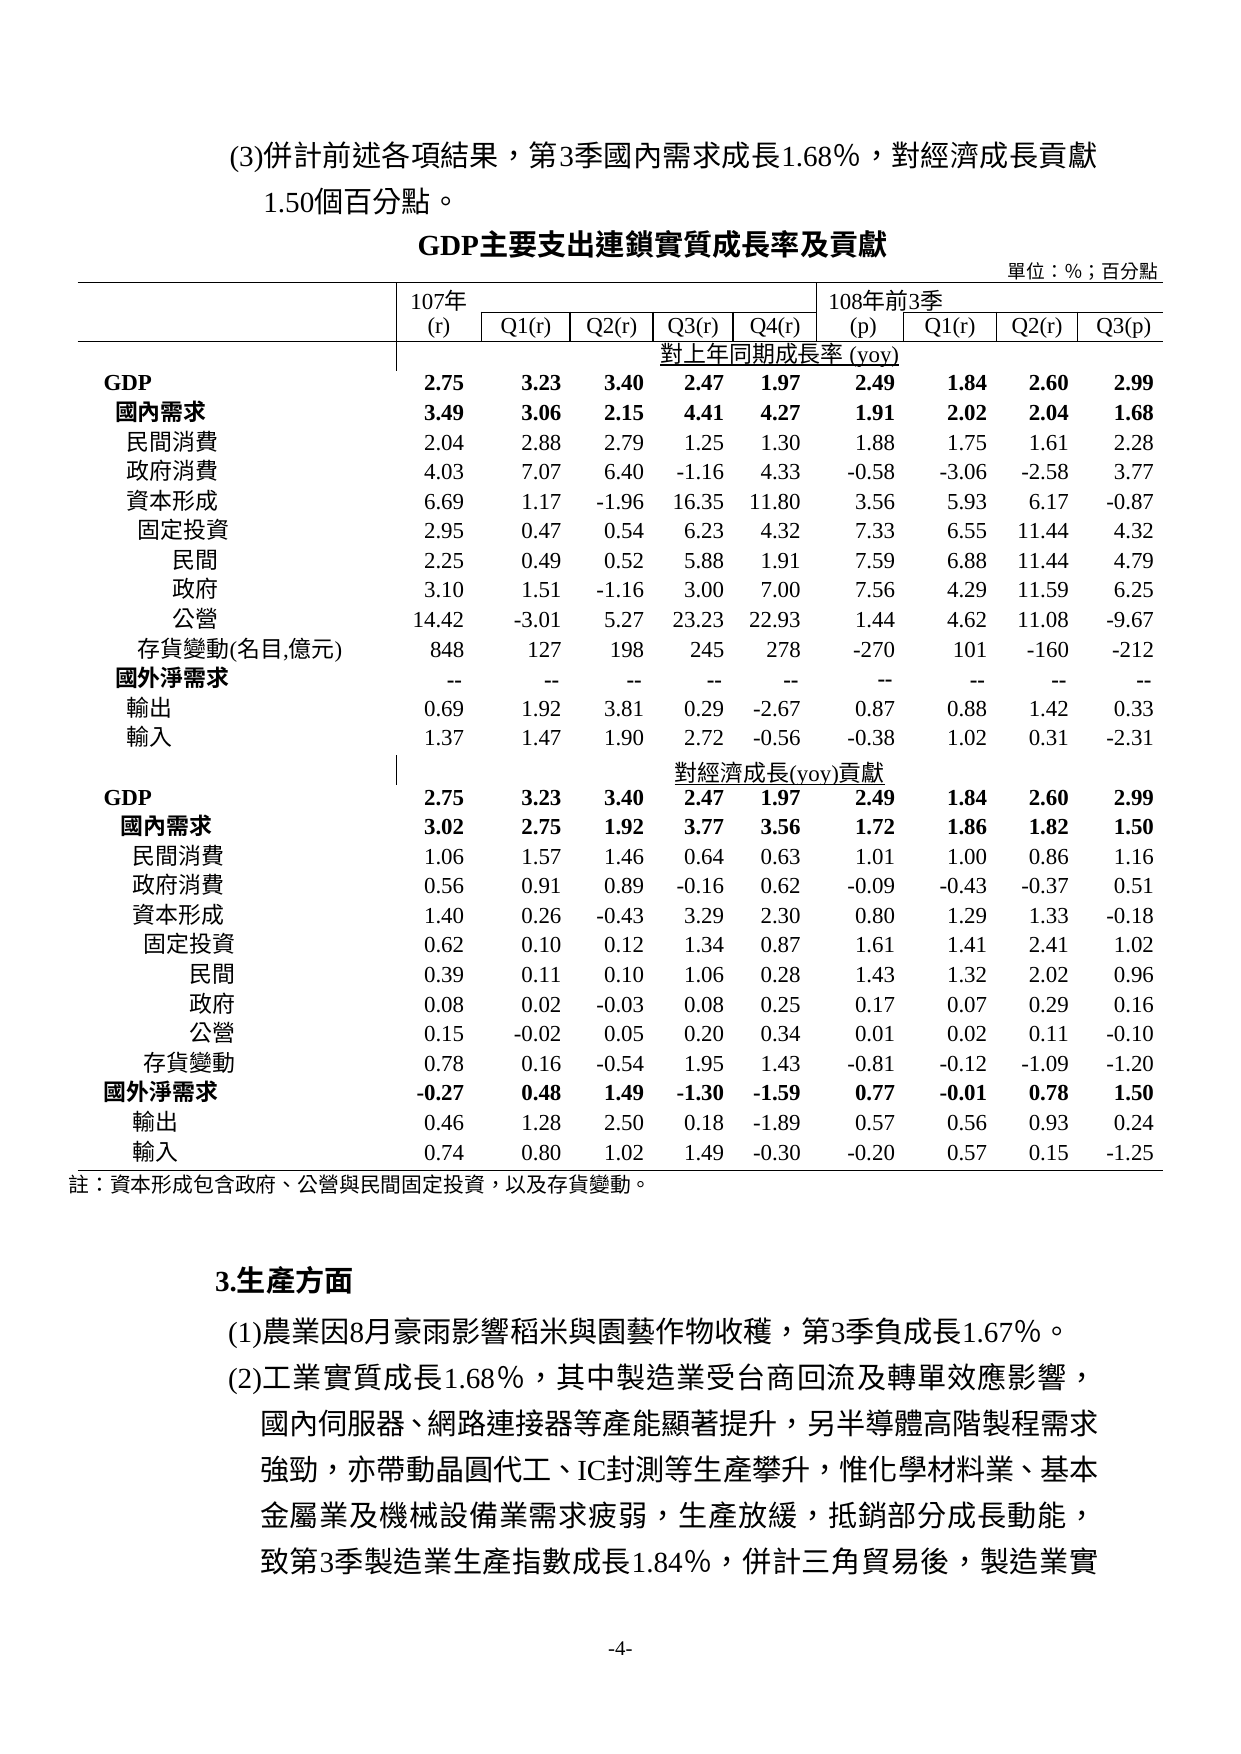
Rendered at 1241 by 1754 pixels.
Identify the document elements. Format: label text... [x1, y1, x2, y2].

table_cell 4.41 [653, 400, 733, 430]
table_cell 0.15 [996, 1140, 1078, 1169]
table_cell 2.60 [996, 785, 1078, 814]
table_cell -3.01 [473, 608, 570, 637]
table_cell -- [473, 667, 570, 696]
table_cell 0.69 [396, 696, 473, 726]
table_cell 1.72 [810, 815, 904, 844]
table_cell 0.87 [733, 933, 809, 962]
table_cell 1.50 [1078, 815, 1163, 844]
table_cell 11.80 [733, 489, 809, 519]
table_cell 5.27 [570, 608, 653, 637]
table_cell 0.63 [733, 844, 809, 874]
table_cell 4.32 [1078, 519, 1163, 548]
table_cell -1.30 [653, 1081, 733, 1110]
table_cell -0.09 [810, 874, 904, 903]
table_cell 國內需求 [78, 815, 396, 844]
table_cell 2.04 [996, 400, 1078, 430]
table_cell 2.02 [996, 963, 1078, 992]
table_cell 輸出 [78, 1110, 396, 1140]
table_cell 0.28 [733, 963, 809, 992]
table_cell -0.43 [904, 874, 996, 903]
table_cell 1.90 [570, 726, 653, 755]
table_cell 2.25 [396, 548, 473, 578]
table_cell 公營 [78, 608, 396, 637]
table_cell -0.58 [810, 460, 904, 489]
table_cell 7.07 [473, 460, 570, 489]
table_cell 1.88 [810, 430, 904, 459]
table_cell 3.56 [733, 815, 809, 844]
table_cell 0.47 [473, 519, 570, 548]
table_cell 0.15 [396, 1022, 473, 1051]
table_cell 6.25 [1078, 578, 1163, 607]
table_cell 1.82 [996, 815, 1078, 844]
table_cell 1.37 [396, 726, 473, 755]
table_cell 0.11 [473, 963, 570, 992]
table_cell 民間 [78, 963, 396, 992]
table_cell 0.48 [473, 1081, 570, 1110]
table_cell 0.56 [396, 874, 473, 903]
table_cell 2.75 [396, 785, 473, 814]
table_cell 固定投資 [78, 933, 396, 962]
table_cell 7.33 [810, 519, 904, 548]
table_cell 1.47 [473, 726, 570, 755]
table_cell 1.95 [653, 1051, 733, 1081]
table_cell (r) [397, 312, 481, 341]
table_cell 1.86 [904, 815, 996, 844]
table_cell -- [904, 667, 996, 696]
table_cell 1.41 [904, 933, 996, 962]
table_cell Q4(r) [734, 313, 816, 341]
table_cell 1.43 [810, 963, 904, 992]
table_cell 1.40 [396, 903, 473, 933]
table_cell 3.00 [653, 578, 733, 607]
table_cell 3.81 [570, 696, 653, 726]
table_cell 0.16 [473, 1051, 570, 1081]
table_cell 3.77 [1078, 460, 1163, 489]
text (1)農業因8月豪雨影響稻米與園藝作物收穫，第3季負成長1.67％。 [228, 1306, 1098, 1351]
table_cell 1.29 [904, 903, 996, 933]
table_cell 6.55 [904, 519, 996, 548]
table_cell 0.46 [396, 1110, 473, 1140]
table_cell -1.89 [733, 1110, 809, 1140]
table_cell 1.97 [733, 785, 809, 814]
table_cell 2.04 [396, 430, 473, 459]
table_cell 1.33 [996, 903, 1078, 933]
table_cell 0.64 [653, 844, 733, 874]
table_cell 0.08 [653, 992, 733, 1022]
table_cell 0.01 [810, 1022, 904, 1051]
table_cell -1.16 [653, 460, 733, 489]
table_cell 0.88 [904, 696, 996, 726]
table_cell 輸出 [78, 696, 396, 726]
table_cell -0.16 [653, 874, 733, 903]
table_cell -- [570, 667, 653, 696]
table_header 107年 [397, 283, 481, 312]
table_cell 2.02 [904, 400, 996, 430]
table_cell 1.06 [653, 963, 733, 992]
table_cell 3.77 [653, 815, 733, 844]
table_header [1081, 283, 1163, 312]
table_cell 2.49 [810, 371, 904, 400]
table_cell 1.30 [733, 430, 809, 459]
table_cell 4.32 [733, 519, 809, 548]
table_cell 對經濟成長(yoy)貢獻 [397, 755, 1163, 785]
table_cell 1.92 [473, 696, 570, 726]
table_cell 0.10 [570, 963, 653, 992]
table_cell 7.59 [810, 548, 904, 578]
table_cell 0.89 [570, 874, 653, 903]
table_cell -0.18 [1078, 903, 1163, 933]
table_cell 國外淨需求 [78, 667, 396, 696]
table_cell 3.10 [396, 578, 473, 607]
table_cell 資本形成 [78, 489, 396, 519]
table_cell 6.88 [904, 548, 996, 578]
table_cell 0.39 [396, 963, 473, 992]
table_cell 固定投資 [78, 519, 396, 548]
table_cell [78, 342, 396, 371]
table_cell -1.09 [996, 1051, 1078, 1081]
table_cell -- [1078, 667, 1163, 696]
table_cell 11.08 [996, 608, 1078, 637]
table_cell 4.33 [733, 460, 809, 489]
table_cell -1.59 [733, 1081, 809, 1110]
table_cell 2.15 [570, 400, 653, 430]
table_cell -160 [996, 637, 1078, 667]
table_cell 3.23 [473, 371, 570, 400]
table_cell 2.47 [653, 785, 733, 814]
table_cell -0.43 [570, 903, 653, 933]
table_cell 1.43 [733, 1051, 809, 1081]
table_cell 4.79 [1078, 548, 1163, 578]
table_cell 1.42 [996, 696, 1078, 726]
table_cell 2.41 [996, 933, 1078, 962]
table_cell 0.93 [996, 1110, 1078, 1140]
table_cell 政府 [78, 992, 396, 1022]
table_cell 1.51 [473, 578, 570, 607]
table_cell 1.00 [904, 844, 996, 874]
table_cell 0.02 [473, 992, 570, 1022]
table_cell 6.23 [653, 519, 733, 548]
table_cell 0.24 [1078, 1110, 1163, 1140]
table_cell 0.29 [653, 696, 733, 726]
table_cell 0.80 [473, 1140, 570, 1169]
table_cell 0.05 [570, 1022, 653, 1051]
table_cell 4.27 [733, 400, 809, 430]
table_cell -0.20 [810, 1140, 904, 1169]
table_cell 3.40 [570, 371, 653, 400]
table_cell 0.62 [733, 874, 809, 903]
table_cell 0.10 [473, 933, 570, 962]
table_cell Q2(r) [997, 313, 1077, 341]
table_cell 1.02 [570, 1140, 653, 1169]
table_cell 民間 [78, 548, 396, 578]
table_cell 1.49 [570, 1081, 653, 1110]
table_cell -212 [1078, 637, 1163, 667]
table_cell 0.77 [810, 1081, 904, 1110]
table_cell 0.25 [733, 992, 809, 1022]
table_cell 0.80 [810, 903, 904, 933]
table_cell 1.32 [904, 963, 996, 992]
text 註：資本形成包含政府、公營與民間固定投資，以及存貨變動。 [68, 1171, 1098, 1198]
table_cell 6.40 [570, 460, 653, 489]
table_cell Q3(r) [654, 313, 732, 341]
table_cell -- [396, 667, 473, 696]
table_cell -1.16 [570, 578, 653, 607]
table_cell 245 [653, 637, 733, 667]
table_cell 0.31 [996, 726, 1078, 755]
table_cell 4.03 [396, 460, 473, 489]
table_cell 政府 [78, 578, 396, 607]
table_cell (p) [817, 312, 903, 341]
table_header [570, 283, 653, 312]
table_cell 4.62 [904, 608, 996, 637]
table_cell -- [996, 667, 1078, 696]
table_cell 0.18 [653, 1110, 733, 1140]
table_cell 1.44 [810, 608, 904, 637]
table_cell -- [733, 667, 809, 696]
table_cell 6.17 [996, 489, 1078, 519]
table_cell 0.56 [904, 1110, 996, 1140]
table_cell -0.81 [810, 1051, 904, 1081]
table_cell 1.28 [473, 1110, 570, 1140]
table_cell 1.57 [473, 844, 570, 874]
table_cell -270 [810, 637, 904, 667]
table_cell -0.03 [570, 992, 653, 1022]
table_cell -0.54 [570, 1051, 653, 1081]
table_cell 0.51 [1078, 874, 1163, 903]
table_cell -1.25 [1078, 1140, 1163, 1169]
table_cell 0.74 [396, 1140, 473, 1169]
table_cell 2.47 [653, 371, 733, 400]
table_cell 5.93 [904, 489, 996, 519]
text 單位：％；百分點 [260, 263, 1157, 282]
table_cell 2.28 [1078, 430, 1163, 459]
table_cell 政府消費 [78, 874, 396, 903]
table_cell 1.16 [1078, 844, 1163, 874]
table_cell 0.49 [473, 548, 570, 578]
table_cell -0.38 [810, 726, 904, 755]
table_cell 1.68 [1078, 400, 1163, 430]
table_cell 0.20 [653, 1022, 733, 1051]
table_cell 0.02 [904, 1022, 996, 1051]
table_cell 輸入 [78, 1140, 396, 1169]
table_cell 1.49 [653, 1140, 733, 1169]
text 3.生產方面 [142, 1255, 1098, 1301]
table_cell 0.17 [810, 992, 904, 1022]
table_cell -0.37 [996, 874, 1078, 903]
table_header [78, 283, 396, 312]
table_cell 0.91 [473, 874, 570, 903]
table_cell 0.29 [996, 992, 1078, 1022]
table_cell 0.26 [473, 903, 570, 933]
table_cell 3.49 [396, 400, 473, 430]
table_cell 3.23 [473, 785, 570, 814]
table_header [653, 283, 733, 312]
table_header 108年前3季 [817, 283, 1081, 312]
table_cell -3.06 [904, 460, 996, 489]
table_cell 1.50 [1078, 1081, 1163, 1110]
table_cell 2.99 [1078, 371, 1163, 400]
table_cell -1.96 [570, 489, 653, 519]
table_cell 1.34 [653, 933, 733, 962]
table_cell 11.44 [996, 548, 1078, 578]
text GDP主要支出連鎖實質成長率及貢獻 [206, 222, 1098, 263]
table_cell Q1(r) [904, 313, 996, 341]
table_cell Q3(p) [1078, 313, 1163, 341]
table_cell 2.72 [653, 726, 733, 755]
table_cell -- [653, 667, 733, 696]
table_cell 國內需求 [78, 400, 396, 430]
table_cell 3.06 [473, 400, 570, 430]
table_cell 1.97 [733, 371, 809, 400]
table_cell 0.34 [733, 1022, 809, 1051]
table_cell 1.61 [996, 430, 1078, 459]
table_cell 3.02 [396, 815, 473, 844]
table_cell -1.20 [1078, 1051, 1163, 1081]
table_header [733, 283, 816, 312]
table_cell 國外淨需求 [78, 1081, 396, 1110]
table_cell 278 [733, 637, 809, 667]
table_cell 1.01 [810, 844, 904, 874]
table_cell -2.58 [996, 460, 1078, 489]
table_cell 0.62 [396, 933, 473, 962]
table_cell 2.75 [473, 815, 570, 844]
table_cell 6.69 [396, 489, 473, 519]
table_cell 2.30 [733, 903, 809, 933]
table_cell 2.95 [396, 519, 473, 548]
table_cell 1.25 [653, 430, 733, 459]
table_cell 1.84 [904, 371, 996, 400]
table_cell 資本形成 [78, 903, 396, 933]
table_cell 2.49 [810, 785, 904, 814]
table_cell 存貨變動(名目,億元) [78, 637, 396, 667]
table_cell -0.30 [733, 1140, 809, 1169]
table_cell 1.02 [1078, 933, 1163, 962]
table_cell Q1(r) [482, 313, 569, 341]
table_cell 2.99 [1078, 785, 1163, 814]
table_cell -0.87 [1078, 489, 1163, 519]
table_cell -2.31 [1078, 726, 1163, 755]
table_cell 7.00 [733, 578, 809, 607]
table_cell -0.02 [473, 1022, 570, 1051]
table_cell 198 [570, 637, 653, 667]
table_cell 1.46 [570, 844, 653, 874]
table_cell [78, 755, 396, 785]
table_cell 0.07 [904, 992, 996, 1022]
table_cell -0.56 [733, 726, 809, 755]
table_cell 14.42 [396, 608, 473, 637]
table_cell 2.88 [473, 430, 570, 459]
table_cell -0.27 [396, 1081, 473, 1110]
table_cell 1.75 [904, 430, 996, 459]
table_cell 0.52 [570, 548, 653, 578]
table_cell -0.10 [1078, 1022, 1163, 1051]
table_cell 0.16 [1078, 992, 1163, 1022]
table_cell 公營 [78, 1022, 396, 1051]
table_cell 848 [396, 637, 473, 667]
table_cell 2.60 [996, 371, 1078, 400]
table_cell 0.86 [996, 844, 1078, 874]
table_cell 1.02 [904, 726, 996, 755]
table_cell -2.67 [733, 696, 809, 726]
table_cell 2.75 [396, 371, 473, 400]
table_cell GDP [78, 371, 396, 400]
table_cell 2.50 [570, 1110, 653, 1140]
table_cell 0.96 [1078, 963, 1163, 992]
table_cell 3.40 [570, 785, 653, 814]
table_cell 0.87 [810, 696, 904, 726]
table_cell 1.06 [396, 844, 473, 874]
table_cell 政府消費 [78, 460, 396, 489]
table_cell 1.17 [473, 489, 570, 519]
table_cell 101 [904, 637, 996, 667]
table_cell -9.67 [1078, 608, 1163, 637]
table_cell 3.29 [653, 903, 733, 933]
table_cell -- [810, 667, 904, 696]
table_cell 1.92 [570, 815, 653, 844]
table_cell 5.88 [653, 548, 733, 578]
table_cell 11.59 [996, 578, 1078, 607]
table_cell 對上年同期成長率 (yoy) [397, 342, 1163, 371]
table_cell 0.54 [570, 519, 653, 548]
table_cell 127 [473, 637, 570, 667]
table_cell Q2(r) [571, 313, 652, 341]
table_cell 民間消費 [78, 844, 396, 874]
table_cell -0.01 [904, 1081, 996, 1110]
table_cell 23.23 [653, 608, 733, 637]
table_cell 1.91 [733, 548, 809, 578]
table_cell 2.79 [570, 430, 653, 459]
table_cell GDP [78, 785, 396, 814]
table_cell 0.78 [396, 1051, 473, 1081]
text (3)併計前述各項結果，第3季國內需求成長1.68％，對經濟成長貢獻1.50個百分點。 [229, 130, 1098, 222]
table_cell 0.57 [904, 1140, 996, 1169]
table_cell 1.84 [904, 785, 996, 814]
table_cell 民間消費 [78, 430, 396, 459]
table_cell 0.08 [396, 992, 473, 1022]
table_cell 3.56 [810, 489, 904, 519]
table_cell -0.12 [904, 1051, 996, 1081]
table_cell 1.61 [810, 933, 904, 962]
table_cell 22.93 [733, 608, 809, 637]
text (2)工業實質成長1.68％，其中製造業受台商回流及轉單效應影響，國內伺服器、網路連接器等產能顯著提升，另半導體高階製程需求強勁，亦帶動晶圓代工、IC封測等生產攀升，惟化學材料業、基本金屬業及機械設備業需求疲弱，生產放緩，抵銷部分成長動能，致第3季製造業生產指數成長1.84％，併計三角貿易後，製造業實 [228, 1351, 1098, 1581]
table_cell 0.57 [810, 1110, 904, 1140]
table_header [481, 283, 570, 312]
table_cell 16.35 [653, 489, 733, 519]
table_cell 0.11 [996, 1022, 1078, 1051]
table_cell 4.29 [904, 578, 996, 607]
table_cell 7.56 [810, 578, 904, 607]
table_cell 1.91 [810, 400, 904, 430]
table_cell 0.78 [996, 1081, 1078, 1110]
table_cell [78, 312, 396, 341]
table_cell 輸入 [78, 726, 396, 755]
table_cell 0.33 [1078, 696, 1163, 726]
table_cell 11.44 [996, 519, 1078, 548]
table_cell 存貨變動 [78, 1051, 396, 1081]
table_cell 0.12 [570, 933, 653, 962]
